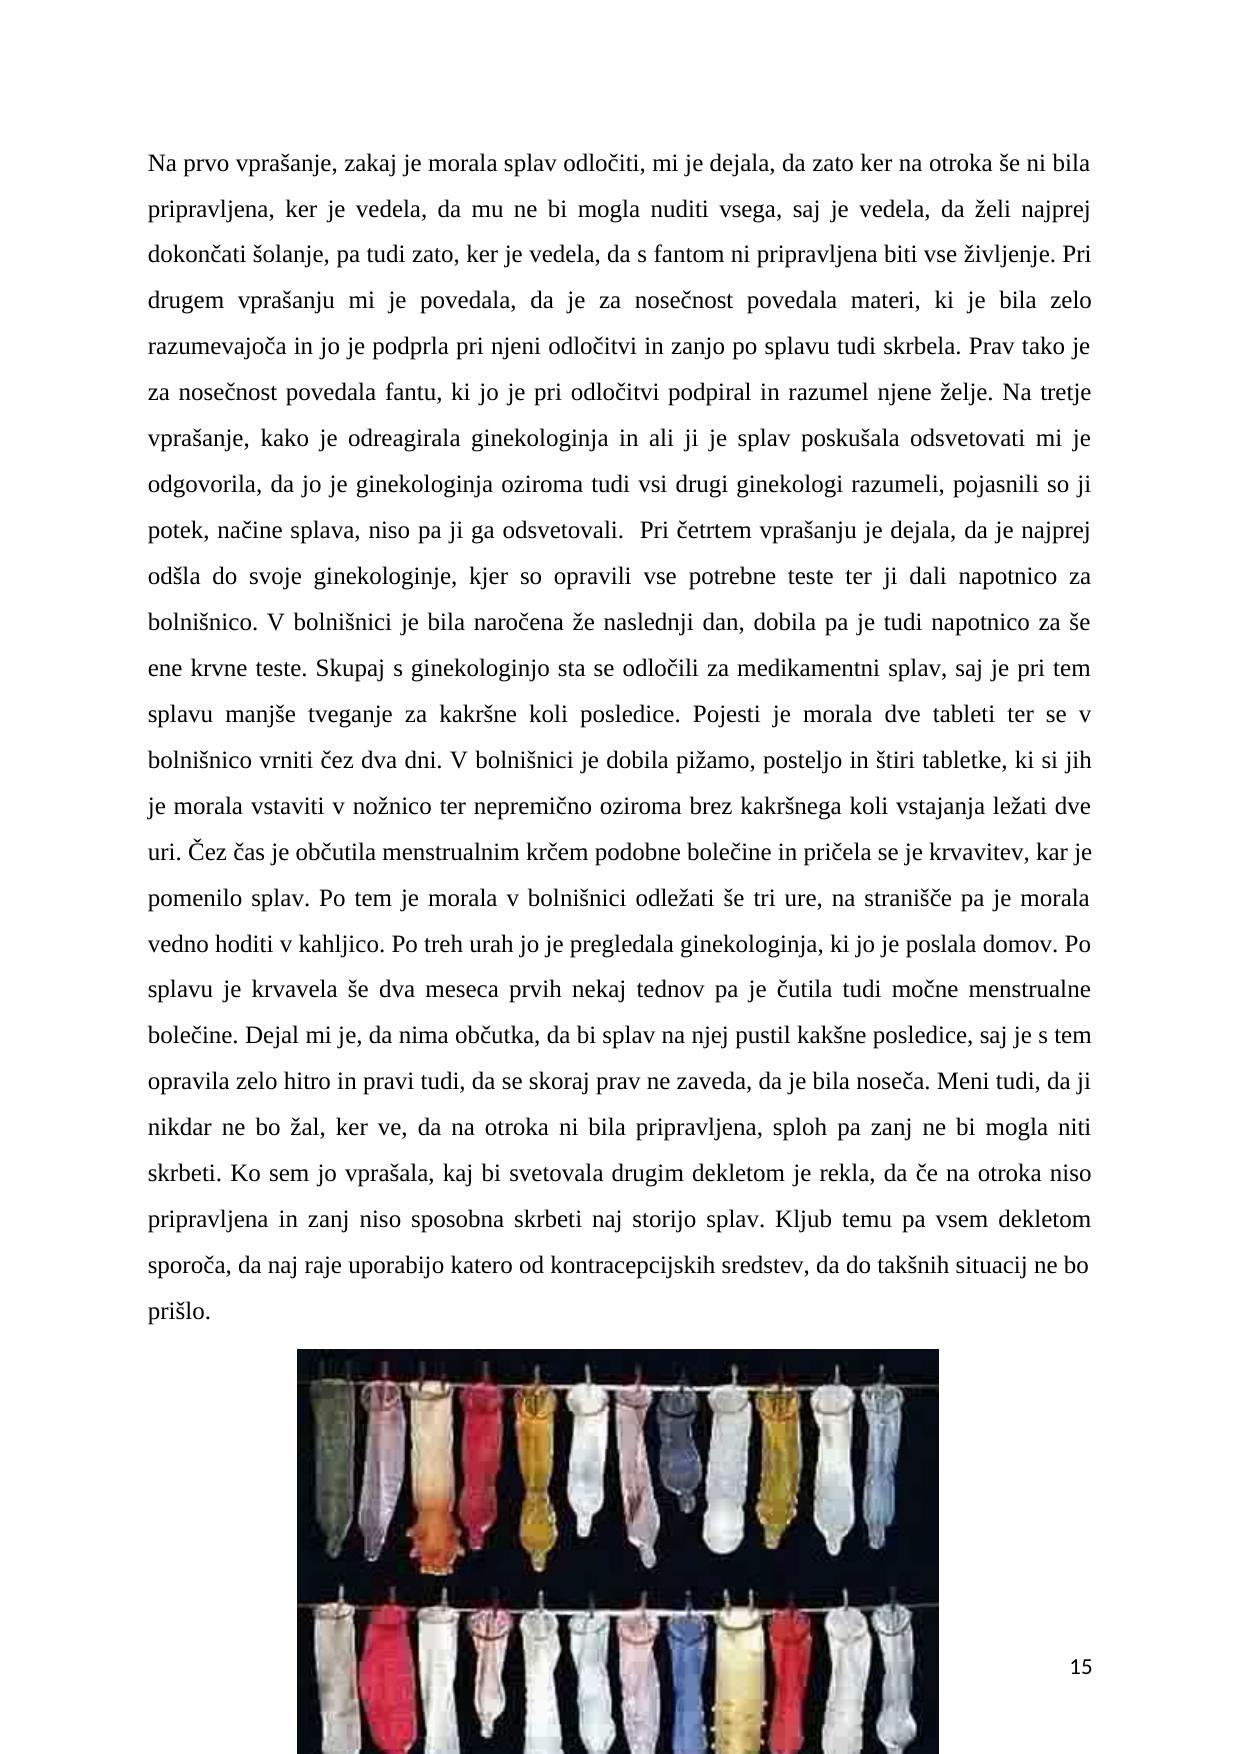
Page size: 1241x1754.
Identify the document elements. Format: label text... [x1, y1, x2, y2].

text Na prvo vprašanje, zakaj je morala splav odločiti, mi je dejala, da zato ker na otroka še ni bila pripravljena, ker je vedela, da mu ne bi mogla nuditi vsega, saj je vedela, da želi najprej dokončati šolanje, pa tudi zato, ker je vedela, da s fantom ni pripravljena biti vse življenje. Pri drugem vprašanju mi je povedala, da je za nosečnost povedala materi, ki je bila zelo razumevajoča in jo je podprla pri njeni odločitvi in zanjo po splavu tudi skrbela. Prav tako je za nosečnost povedala fantu, ki jo je pri odločitvi podpiral in razumel njene želje. Na tretje vprašanje, kako je odreagirala ginekologinja in ali ji je splav poskušala odsvetovati mi je odgovorila, da jo je ginekologinja oziroma tudi vsi drugi ginekologi razumeli, pojasnili so ji potek, načine splava, niso pa ji ga odsvetovali. Pri četrtem vprašanju je dejala, da je najprej odšla do svoje ginekologinje, kjer so opravili vse potrebne teste ter ji dali napotnico za bolnišnico. V bolnišnici je bila naročena že naslednji dan, dobila pa je tudi napotnico za še ene krvne teste. Skupaj s ginekologinjo sta se odločili za medikamentni splav, saj je pri tem splavu manjše tveganje za kakršne koli posledice. Pojesti je morala dve tableti ter se v bolnišnico vrniti čez dva dni. V bolnišnici je dobila pižamo, posteljo in štiri tabletke, ki si jih je morala vstaviti v nožnico ter nepremično oziroma brez kakršnega koli vstajanja ležati dve uri. Čez čas je občutila menstrualnim krčem podobne bolečine in pričela se je krvavitev, kar je pomenilo splav. Po tem je morala v bolnišnici odležati še tri ure, na stranišče pa je morala vedno hoditi v kahljico. Po treh urah jo je pregledala ginekologinja, ki jo je poslala domov. Po splavu je krvavela še dva meseca prvih nekaj tednov pa je čutila tudi močne menstrualne bolečine. Dejal mi je, da nima občutka, da bi splav na njej pustil kakšne posledice, saj je s tem opravila zelo hitro in pravi tudi, da se skoraj prav ne zaveda, da je bila noseča. Meni tudi, da ji nikdar ne bo žal, ker ve, da na otroka ni bila pripravljena, sploh pa zanj ne bi mogla niti skrbeti. Ko sem jo vprašala, kaj bi svetovala drugim dekletom je rekla, da če na otroka niso pripravljena in zanj niso sposobna skrbeti naj storijo splav. Kljub temu pa vsem dekletom sporoča, da naj raje uporabijo katero od kontracepcijskih sredstev, da do takšnih situacij ne bo [148, 148, 1092, 1279]
picture [297, 1349, 939, 1754]
text prišlo. [148, 1296, 1092, 1325]
